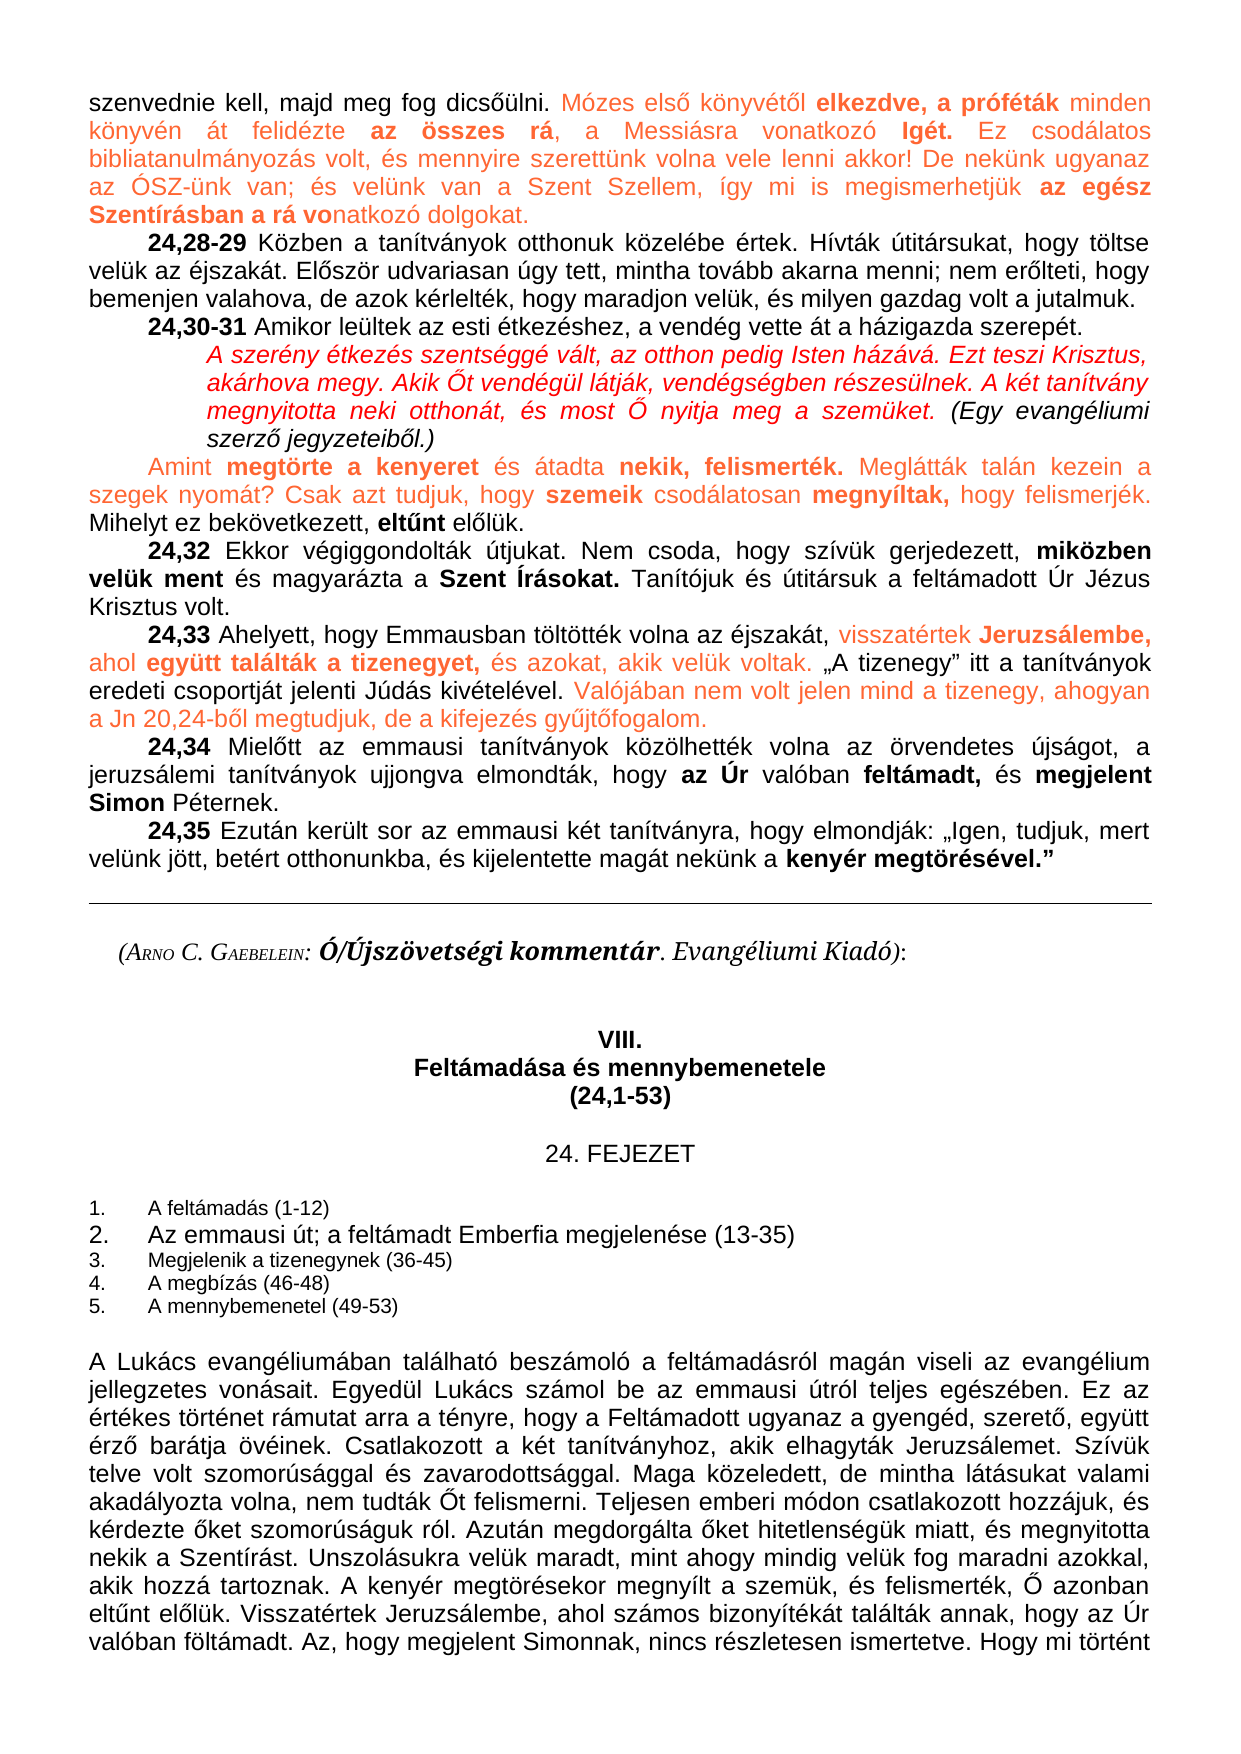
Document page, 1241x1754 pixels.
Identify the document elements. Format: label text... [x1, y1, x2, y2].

text 2. Az emmausi út; a feltámadt Emberfia megjelenése (13-35) [88, 1220, 1152, 1248]
text 24,34 Mielőtt az emmausi tanítványok közölhették volna az örvendetes újságot, a jeruzsálemi tanítványok ujjongva elmondták, hogy az Úr valóban feltámadt, és megjelent Simon Péternek. [88, 733, 1152, 817]
text (Arno C. Gaebelein: Ó/Újszövetségi kommentár. Evangéliumi Kiadó): [88, 904, 1152, 997]
text VIII. Feltámadása és mennybemenetele (24,1-53) [88, 1026, 1152, 1110]
text 24,30-31 Amikor leültek az esti étkezéshez, a vendég vette át a házigazda szerepét. [88, 313, 1152, 341]
text 24,32 Ekkor végiggondolták útjukat. Nem csoda, hogy szívük gerjedezett, miközben velük ment és magyarázta a Szent Írásokat. Tanítójuk és útitársuk a feltámadott Úr Jézus Krisztus volt. [88, 537, 1152, 621]
text 24,33 Ahelyett, hogy Emmausban töltötték volna az éjszakát, visszatértek Jeruzsálembe, ahol együtt találták a tizenegyet, és azokat, akik velük voltak. „A tizenegy” itt a tanítványok eredeti csoportját jelenti Júdás kivételével. Valójában nem volt jelen mind a tizenegy, ahogyan a Jn 20,24-ből megtudjuk, de a kifejezés gyűjtőfogalom. [88, 621, 1152, 733]
text A Lukács evangéliumában található beszámoló a feltámadásról magán viseli az evangélium jellegzetes vonásait. Egyedül Lukács számol be az emmausi útról teljes egészében. Ez az értékes történet rámutat arra a tényre, hogy a Feltámadott ugyanaz a gyengéd, szerető, együtt érző barátja övéinek. Csatlakozott a két tanítványhoz, akik elhagyták Jeruzsálemet. Szívük telve volt szomorúsággal és zavarodottsággal. Maga közeledett, de mintha látásukat valami akadályozta volna, nem tudták Őt felismerni. Teljesen emberi módon csatlakozott hozzájuk, és kérdezte őket szomorúságuk ról. Azután megdorgálta őket hitetlenségük miatt, és megnyitotta nekik a Szentírást. Unszolásukra velük maradt, mint ahogy mindig velük fog maradni azokkal, akik hozzá tartoznak. A kenyér megtörésekor megnyílt a szemük, és felismerték, Ő azonban eltűnt előlük. Visszatértek Jeruzsálembe, ahol számos bizonyítékát találták annak, hogy az Úr valóban föltámadt. Az, hogy megjelent Simonnak, nincs részletesen ismertetve. Hogy mi történt [88, 1347, 1152, 1656]
text 3. Megjelenik a tizenegynek (36-45) [88, 1248, 1152, 1272]
text Amint megtörte a kenyeret és átadta nekik, felismerték. Meglátták talán kezein a szegek nyomát? Csak azt tudjuk, hogy szemeik csodálatosan megnyíltak, hogy felismerjék. Mihelyt ez bekövetkezett, eltűnt előlük. [88, 453, 1152, 537]
text 24. FEJEZET [88, 1139, 1152, 1168]
text 24,35 Ezután került sor az emmausi két tanítványra, hogy elmondják: „Igen, tudjuk, mert velünk jött, betért otthonunkba, és kijelentette magát nekünk a kenyér megtörésével.” [88, 817, 1152, 873]
text 4. A megbízás (46-48) [88, 1272, 1152, 1295]
text 1. A feltámadás (1-12) [88, 1197, 1152, 1220]
text 5. A mennybemenetel (49-53) [88, 1295, 1152, 1318]
text A szerény étkezés szentséggé vált, az otthon pedig Isten házává. Ezt teszi Krisztus, akárhova megy. Akik Őt vendégül látják, vendégségben részesülnek. A két tanítvány megnyitotta neki otthonát, és most Ő nyitja meg a szemüket. (Egy evangéliumi szerző jegyzeteiből.) [207, 341, 1152, 453]
text szenvednie kell, majd meg fog dicsőülni. Mózes első könyvétől elkezdve, a próféták minden könyvén át felidézte az összes rá, a Messiásra vonatkozó Igét. Ez csodálatos bibliatanulmányozás volt, és mennyire szerettünk volna vele lenni akkor! De nekünk ugyanaz az ÓSZ-ünk van; és velünk van a Szent Szellem, így mi is megismerhetjük az egész Szentírásban a rá vonatkozó dolgokat. [88, 88, 1152, 229]
text 24,28-29 Közben a tanítványok otthonuk közelébe értek. Hívták útitársukat, hogy töltse velük az éjszakát. Először udvariasan úgy tett, mintha tovább akarna menni; nem erőlteti, hogy bemenjen valahova, de azok kérlelték, hogy maradjon velük, és milyen gazdag volt a jutalmuk. [88, 229, 1152, 313]
